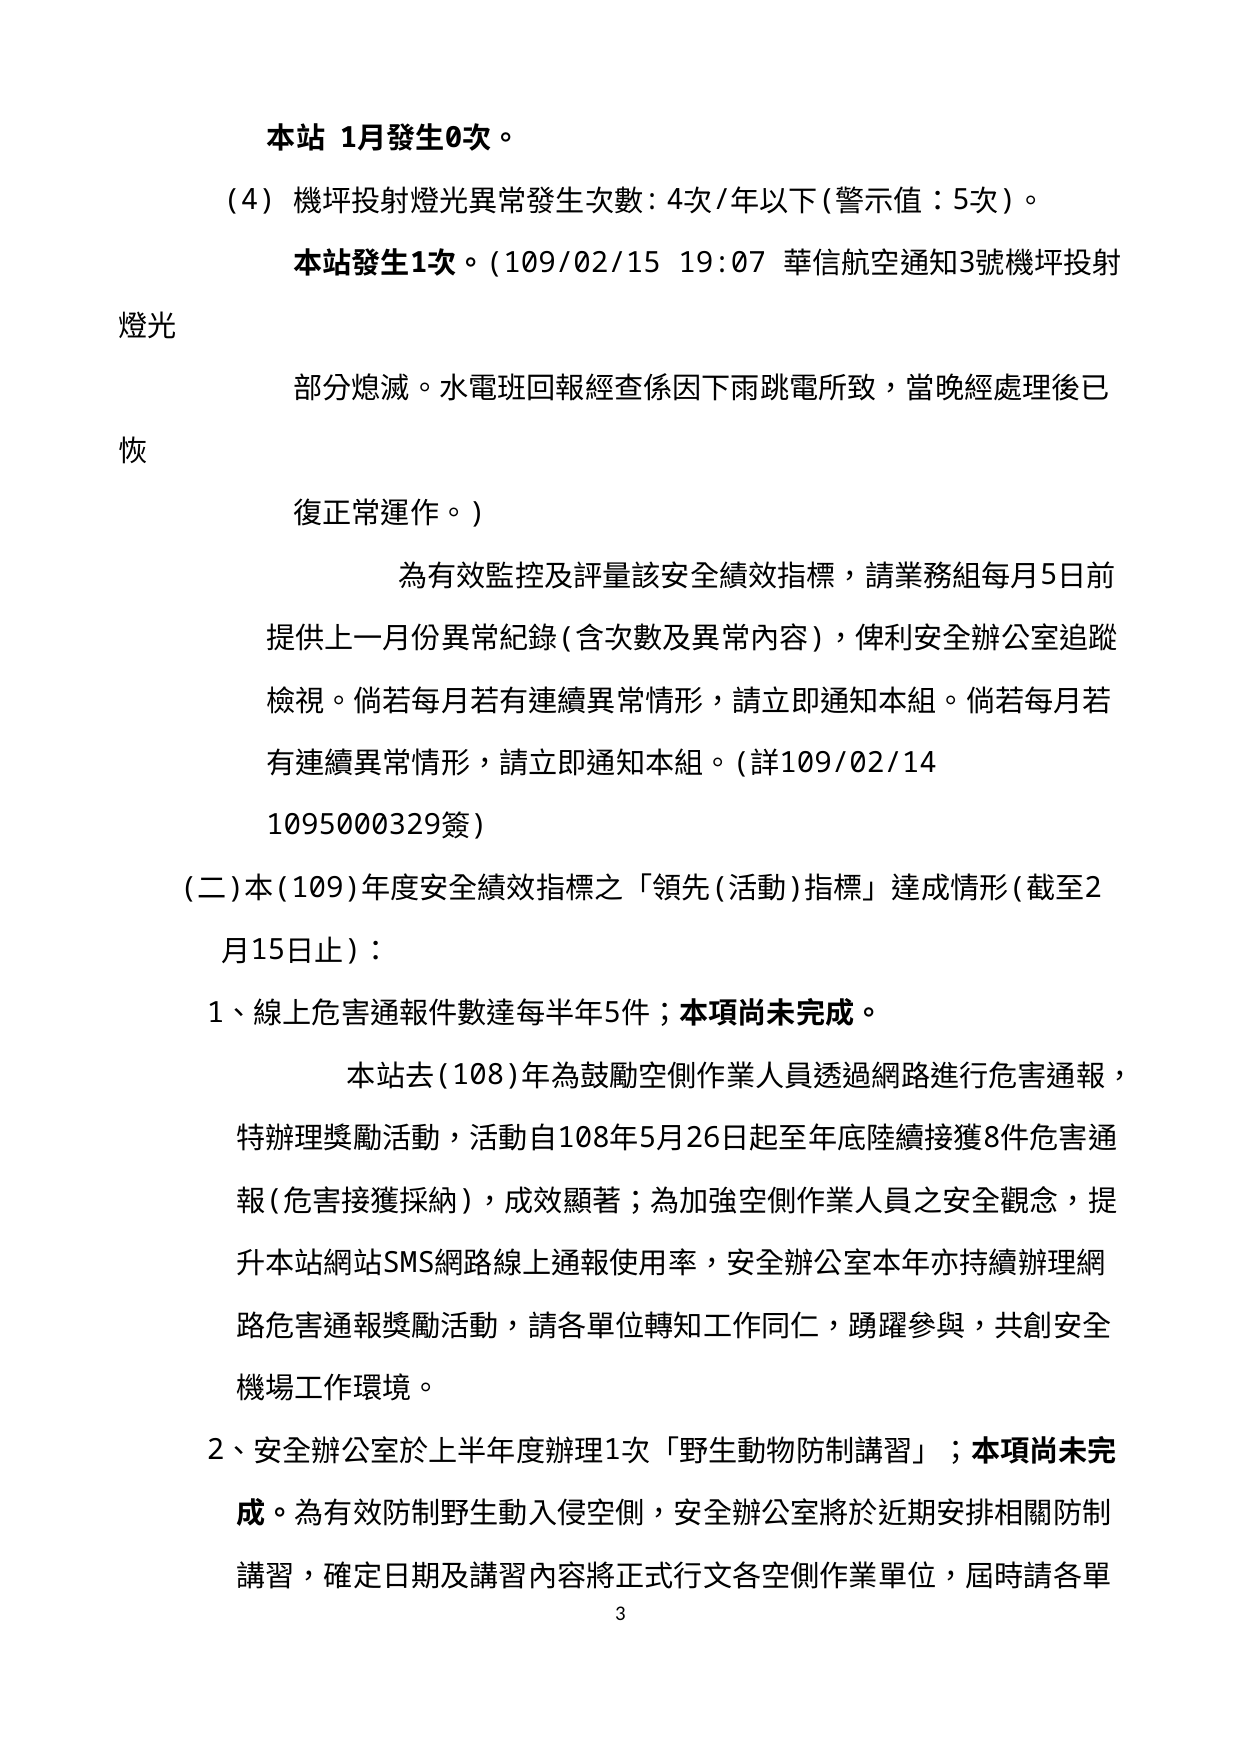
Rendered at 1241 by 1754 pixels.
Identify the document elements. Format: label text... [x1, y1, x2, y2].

text 本站 1月發生0次。 [232, 94, 1122, 157]
text 1、線上危害通報件數達每半年5件；本項尚未完成。 [207, 969, 1122, 1032]
text 2、安全辦公室於上半年度辦理1次「野生動物防制講習」；本項尚未完成。為有效防制野生動入侵空側，安全辦公室將於近期安排相關防制講習，確定日期及講習內容將正式行文各空側作業單位，屆時請各單 [207, 1407, 1122, 1594]
text (4) 機坪投射燈光異常發生次數: 4次/年以下(警示值：5次)。 [118, 157, 1122, 219]
text (二)本(109)年度安全績效指標之「領先(活動)指標」達成情形(截至2月15日止)： [162, 844, 1122, 969]
text 復正常運作。) [118, 469, 1122, 532]
text 本站發生1次。(109/02/15 19:07 華信航空通知3號機坪投射燈光 [118, 219, 1122, 344]
text 部分熄滅。水電班回報經查係因下雨跳電所致，當晚經處理後已恢 [118, 344, 1122, 469]
text 為有效監控及評量該安全績效指標，請業務組每月5日前提供上一月份異常紀錄(含次數及異常內容)，俾利安全辦公室追蹤檢視。倘若每月若有連續異常情形，請立即通知本組。倘若每月若有連續異常情形，請立即通知本組。(詳109/02/14 1095000329簽) [118, 532, 1122, 844]
text 本站去(108)年為鼓勵空側作業人員透過網路進行危害通報，特辦理獎勵活動，活動自108年5月26日起至年底陸續接獲8件危害通報(危害接獲採納)，成效顯著；為加強空側作業人員之安全觀念，提升本站網站SMS網路線上通報使用率，安全辦公室本年亦持續辦理網路危害通報獎勵活動，請各單位轉知工作同仁，踴躍參與，共創安全機場工作環境。 [207, 1032, 1122, 1407]
